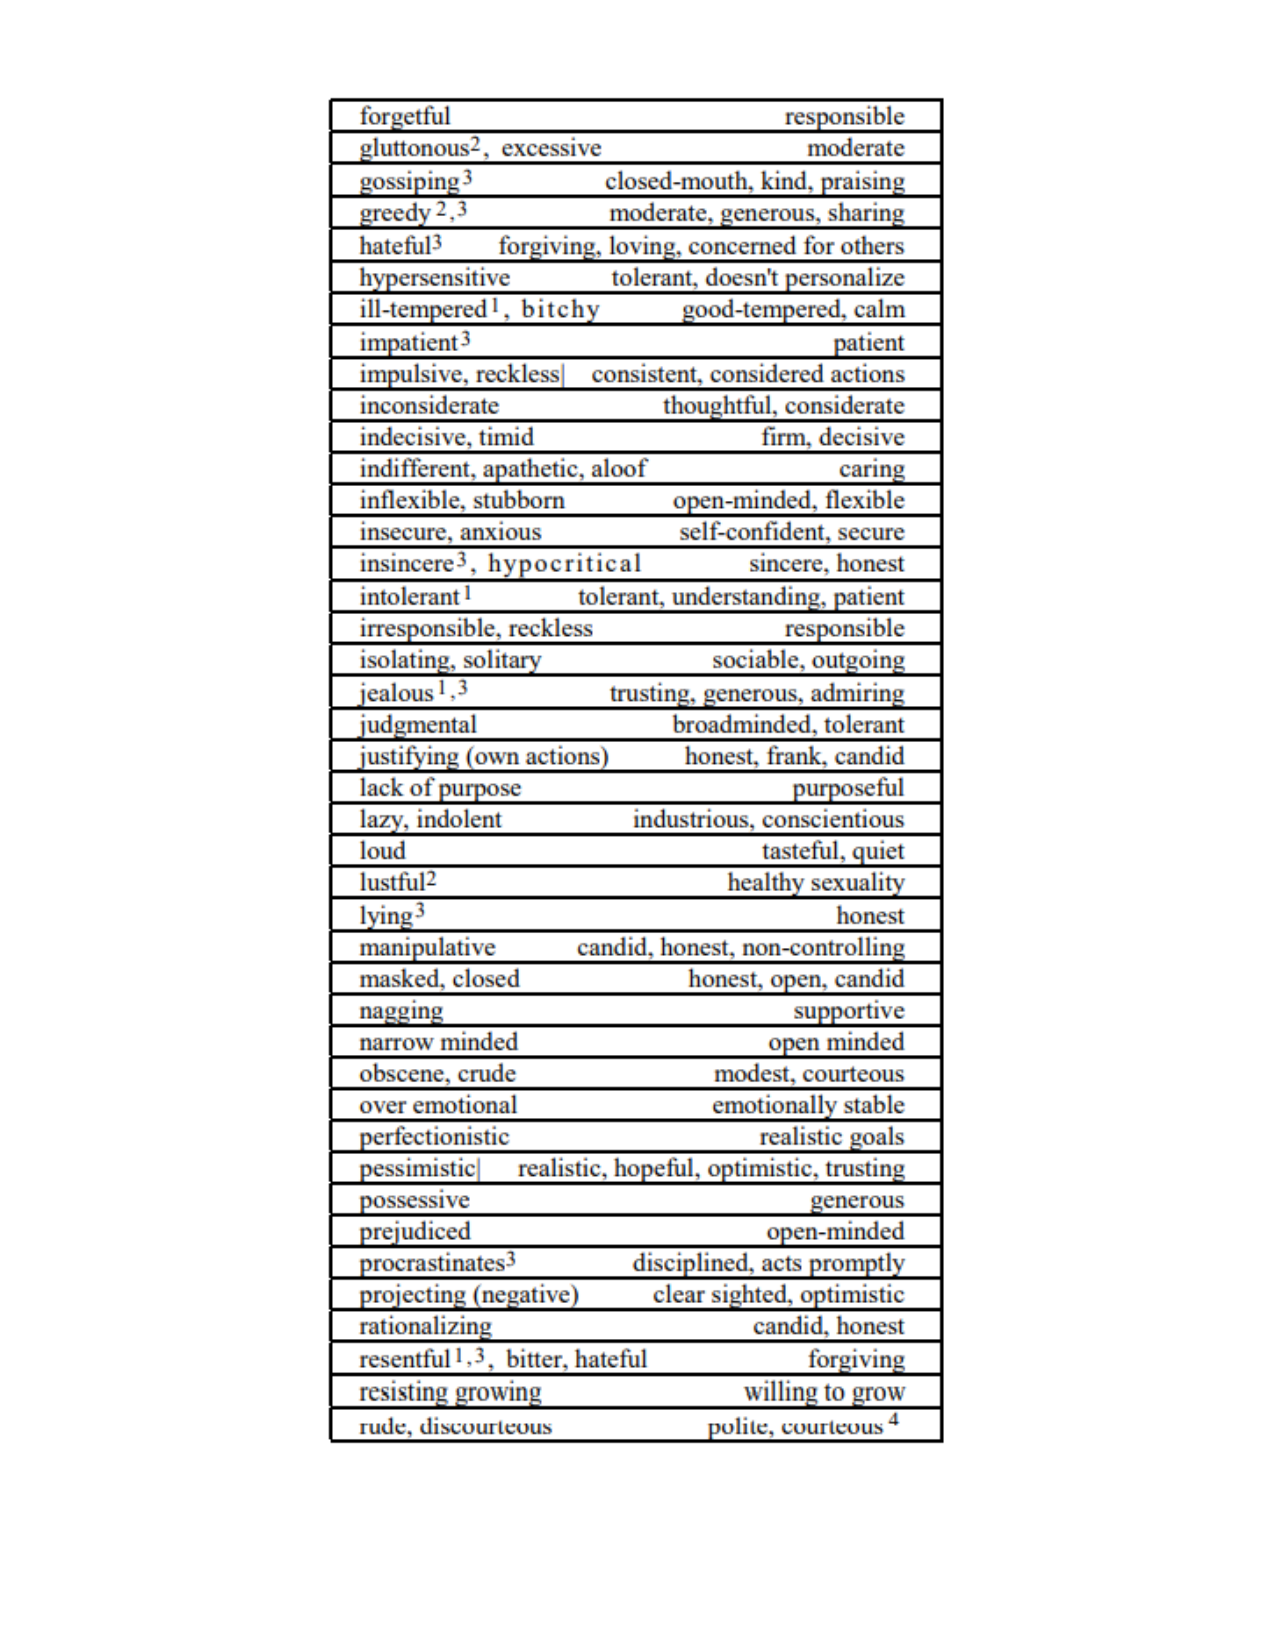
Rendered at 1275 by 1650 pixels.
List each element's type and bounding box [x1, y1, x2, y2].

picture [311, 75, 964, 1466]
